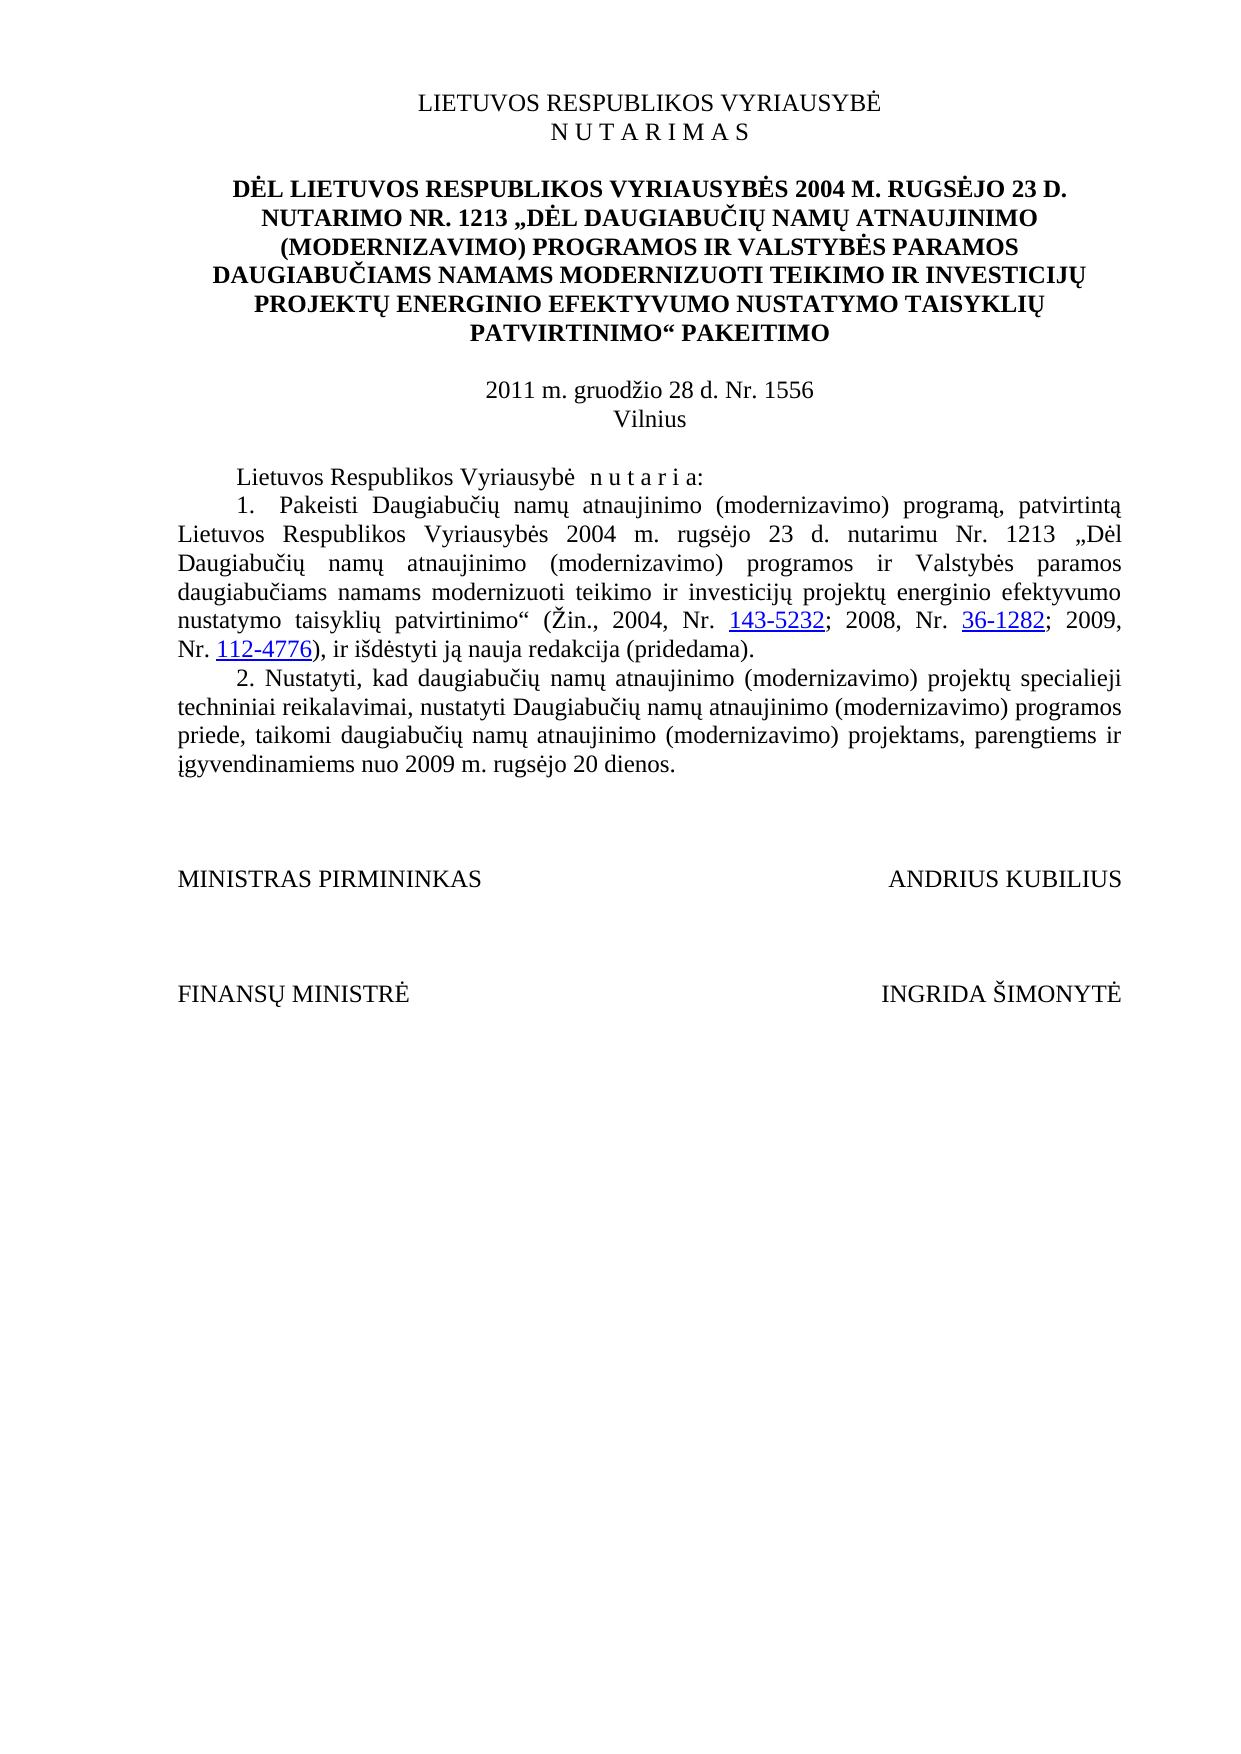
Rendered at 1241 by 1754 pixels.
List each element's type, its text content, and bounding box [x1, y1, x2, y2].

text Lietuvos Respublikos Vyriausybė [177, 88, 1122, 117]
text 2011 m. gruodžio 28 d. Nr. 1556 [177, 375, 1122, 404]
text DĖL LIETUVOS RESPUBLIKOS VYRIAUSYBĖS 2004 M. RUGSĖJO 23 D. NUTARIMO NR. 1213 „dĖL DAUGIABUČIŲ NAMŲ ATNAUJINIMO (MODERNIZAVIMO) PROGRAMOS IR VALSTYBĖS PARAMOS DAUGIABUČIAMS NAMAMS MODERNIZUOTI TEIKIMO IR INVESTICIJŲ PROJEKTŲ ENERGINIO EFEKTYVUMO NUSTATYMO TAISYKLIŲ PATVIRTINIMO“ PAKEITIMO [177, 174, 1122, 347]
text Lietuvos Respublikos Vyriausybė nutaria: [177, 462, 1122, 490]
text MINISTRAS PIRMININKAS ANDRIUS KUBILIUS [177, 864, 1122, 893]
text FINANSŲ MINISTRĖ INGRIDA ŠIMONYTĖ [177, 979, 1122, 1008]
text 2. Nustatyti, kad daugiabučių namų atnaujinimo (modernizavimo) projektų specialieji techniniai reikalavimai, nustatyti Daugiabučių namų atnaujinimo (modernizavimo) programos priede, taikomi daugiabučių namų atnaujinimo (modernizavimo) projektams, parengtiems ir įgyvendinamiems nuo 2009 m. rugsėjo 20 dienos. [177, 663, 1122, 778]
text 1. Pakeisti Daugiabučių namų atnaujinimo (modernizavimo) programą, patvirtintą Lietuvos Respublikos Vyriausybės 2004 m. rugsėjo 23 d. nutarimu Nr. 1213 „Dėl Daugiabučių namų atnaujinimo (modernizavimo) programos ir Valstybės paramos daugiabučiams namams modernizuoti teikimo ir investicijų projektų energinio efektyvumo nustatymo taisyklių patvirtinimo“ (Žin., 2004, Nr. 143-5232; 2008, Nr. 36-1282; 2009, Nr. 112-4776), ir išdėstyti ją nauja redakcija (pridedama). [177, 490, 1122, 663]
text NUTARIMAS [177, 117, 1122, 145]
text Vilnius [177, 404, 1122, 433]
